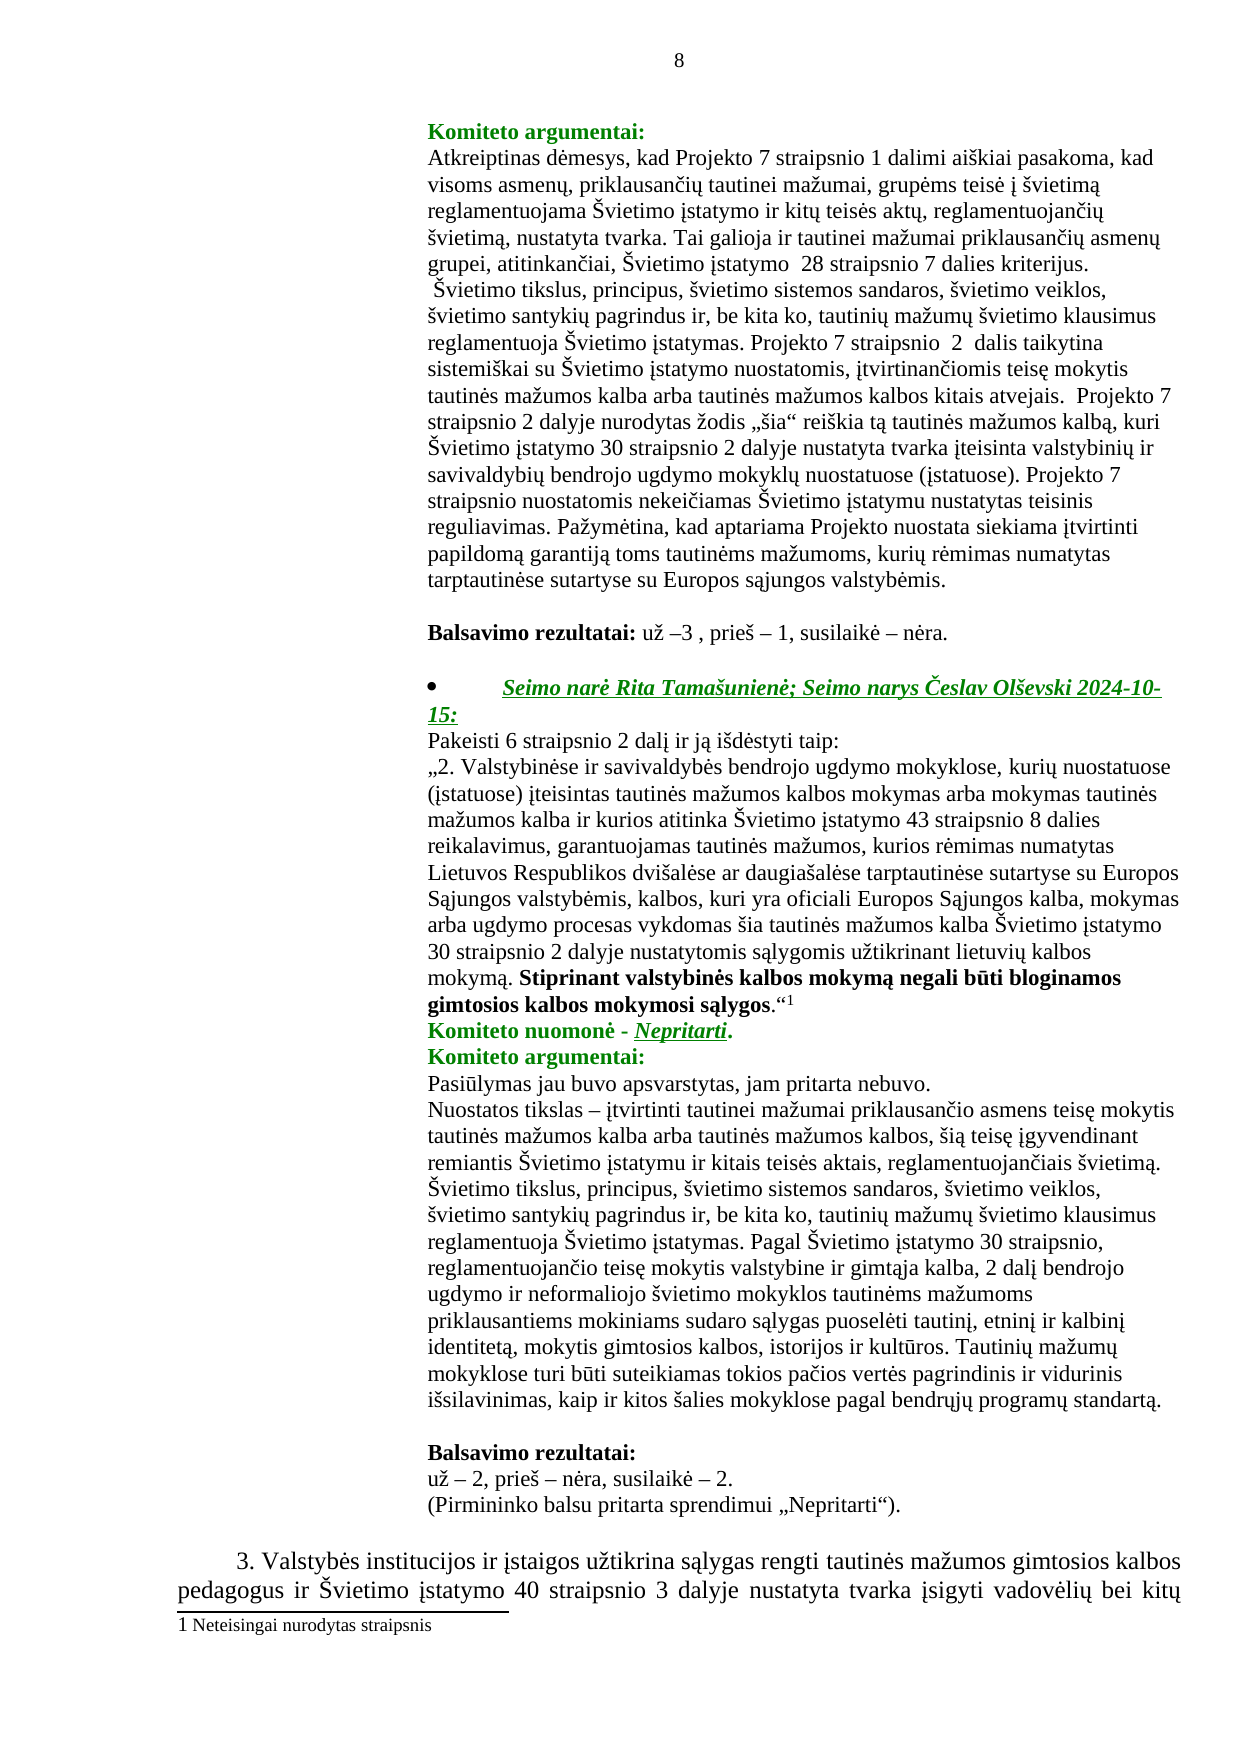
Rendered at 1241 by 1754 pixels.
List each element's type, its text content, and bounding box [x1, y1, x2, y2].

text „2. Valstybinėse ir savivaldybės bendrojo ugdymo mokyklose, kurių nuostatuose (įstatuose) įteisintas tautinės mažumos kalbos mokymas arba mokymas tautinės mažumos kalba ir kurios atitinka Švietimo įstatymo 43 straipsnio 8 dalies reikalavimus, garantuojamas tautinės mažumos, kurios rėmimas numatytas Lietuvos Respublikos dvišalėse ar daugiašalėse tarptautinėse sutartyse su Europos Sąjungos valstybėmis, kalbos, kuri yra oficiali Europos Sąjungos kalba, mokymas arba ugdymo procesas vykdomas šia tautinės mažumos kalba Švietimo įstatymo 30 straipsnio 2 dalyje nustatytomis sąlygomis užtikrinant lietuvių kalbos mokymą. Stiprinant valstybinės kalbos mokymą negali būti bloginamos gimtosios kalbos mokymosi sąlygos.“ [427, 753, 1181, 1017]
text Švietimo tikslus, principus, švietimo sistemos sandaros, švietimo veiklos, švietimo santykių pagrindus ir, be kita ko, tautinių mažumų švietimo klausimus reglamentuoja Švietimo įstatymas. Pagal Švietimo įstatymo 30 straipsnio, reglamentuojančio teisę mokytis valstybine ir gimtąja kalba, 2 dalį bendrojo ugdymo ir neformaliojo švietimo mokyklos tautinėms mažumoms priklausantiems mokiniams sudaro sąlygas puoselėti tautinį, etninį ir kalbinį identitetą, mokytis gimtosios kalbos, istorijos ir kultūros. Tautinių mažumų mokyklose turi būti suteikiamas tokios pačios vertės pagrindinis ir vidurinis išsilavinimas, kaip ir kitos šalies mokyklose pagal bendrųjų programų standartą. [427, 1175, 1181, 1412]
text Balsavimo rezultatai: už –3 , prieš – 1, susilaikė – nėra. [427, 619, 1181, 645]
text Atkreiptinas dėmesys, kad Projekto 7 straipsnio 1 dalimi aiškiai pasakoma, kad visoms asmenų, priklausančių tautinei mažumai, grupėms teisė į švietimą reglamentuojama Švietimo įstatymo ir kitų teisės aktų, reglamentuojančių švietimą, nustatyta tvarka. Tai galioja ir tautinei mažumai priklausančių asmenų grupei, atitinkančiai, Švietimo įstatymo 28 straipsnio 7 dalies kriterijus. [427, 144, 1181, 276]
text Švietimo tikslus, principus, švietimo sistemos sandaros, švietimo veiklos, švietimo santykių pagrindus ir, be kita ko, tautinių mažumų švietimo klausimus reglamentuoja Švietimo įstatymas. Projekto 7 straipsnio 2 dalis taikytina sistemiškai su Švietimo įstatymo nuostatomis, įtvirtinančiomis teisę mokytis tautinės mažumos kalba arba tautinės mažumos kalbos kitais atvejais. Projekto 7 straipsnio 2 dalyje nurodytas žodis „šia“ reiškia tą tautinės mažumos kalbą, kuri Švietimo įstatymo 30 straipsnio 2 dalyje nustatyta tvarka įteisinta valstybinių ir savivaldybių bendrojo ugdymo mokyklų nuostatuose (įstatuose). Projekto 7 straipsnio nuostatomis nekeičiamas Švietimo įstatymu nustatytas teisinis reguliavimas. Pažymėtina, kad aptariama Projekto nuostata siekiama įtvirtinti papildomą garantiją toms tautinėms mažumoms, kurių rėmimas numatytas tarptautinėse sutartyse su Europos sąjungos valstybėmis. [427, 276, 1181, 592]
text Komiteto argumentai: [427, 118, 1181, 144]
list Seimo narė Rita Tamašunienė; Seimo narys Česlav Olševski 2024-10-15: [427, 674, 1181, 727]
text Pakeisti 6 straipsnio 2 dalį ir ją išdėstyti taip: [427, 727, 1181, 753]
text Komiteto argumentai: [427, 1043, 1181, 1070]
text už – 2, prieš – nėra, susilaikė – 2. [427, 1465, 1181, 1491]
text (Pirmininko balsu pritarta sprendimui „Nepritarti“). [427, 1491, 1181, 1518]
text Balsavimo rezultatai: [427, 1439, 1181, 1465]
text Neteisingai nurodytas straipsnis [177, 1612, 1181, 1636]
text Pasiūlymas jau buvo apsvarstytas, jam pritarta nebuvo. [427, 1070, 1181, 1096]
text 3. Valstybės institucijos ir įstaigos užtikrina sąlygas rengti tautinės mažumos gimtosios kalbos pedagogus ir Švietimo įstatymo 40 straipsnio 3 dalyje nustatyta tvarka įsigyti vadovėlių bei kitų [177, 1546, 1181, 1604]
text Komiteto nuomonė - Nepritarti. [427, 1017, 1181, 1043]
text Nuostatos tikslas – įtvirtinti tautinei mažumai priklausančio asmens teisę mokytis tautinės mažumos kalba arba tautinės mažumos kalbos, šią teisę įgyvendinant remiantis Švietimo įstatymu ir kitais teisės aktais, reglamentuojančiais švietimą. [427, 1096, 1181, 1175]
